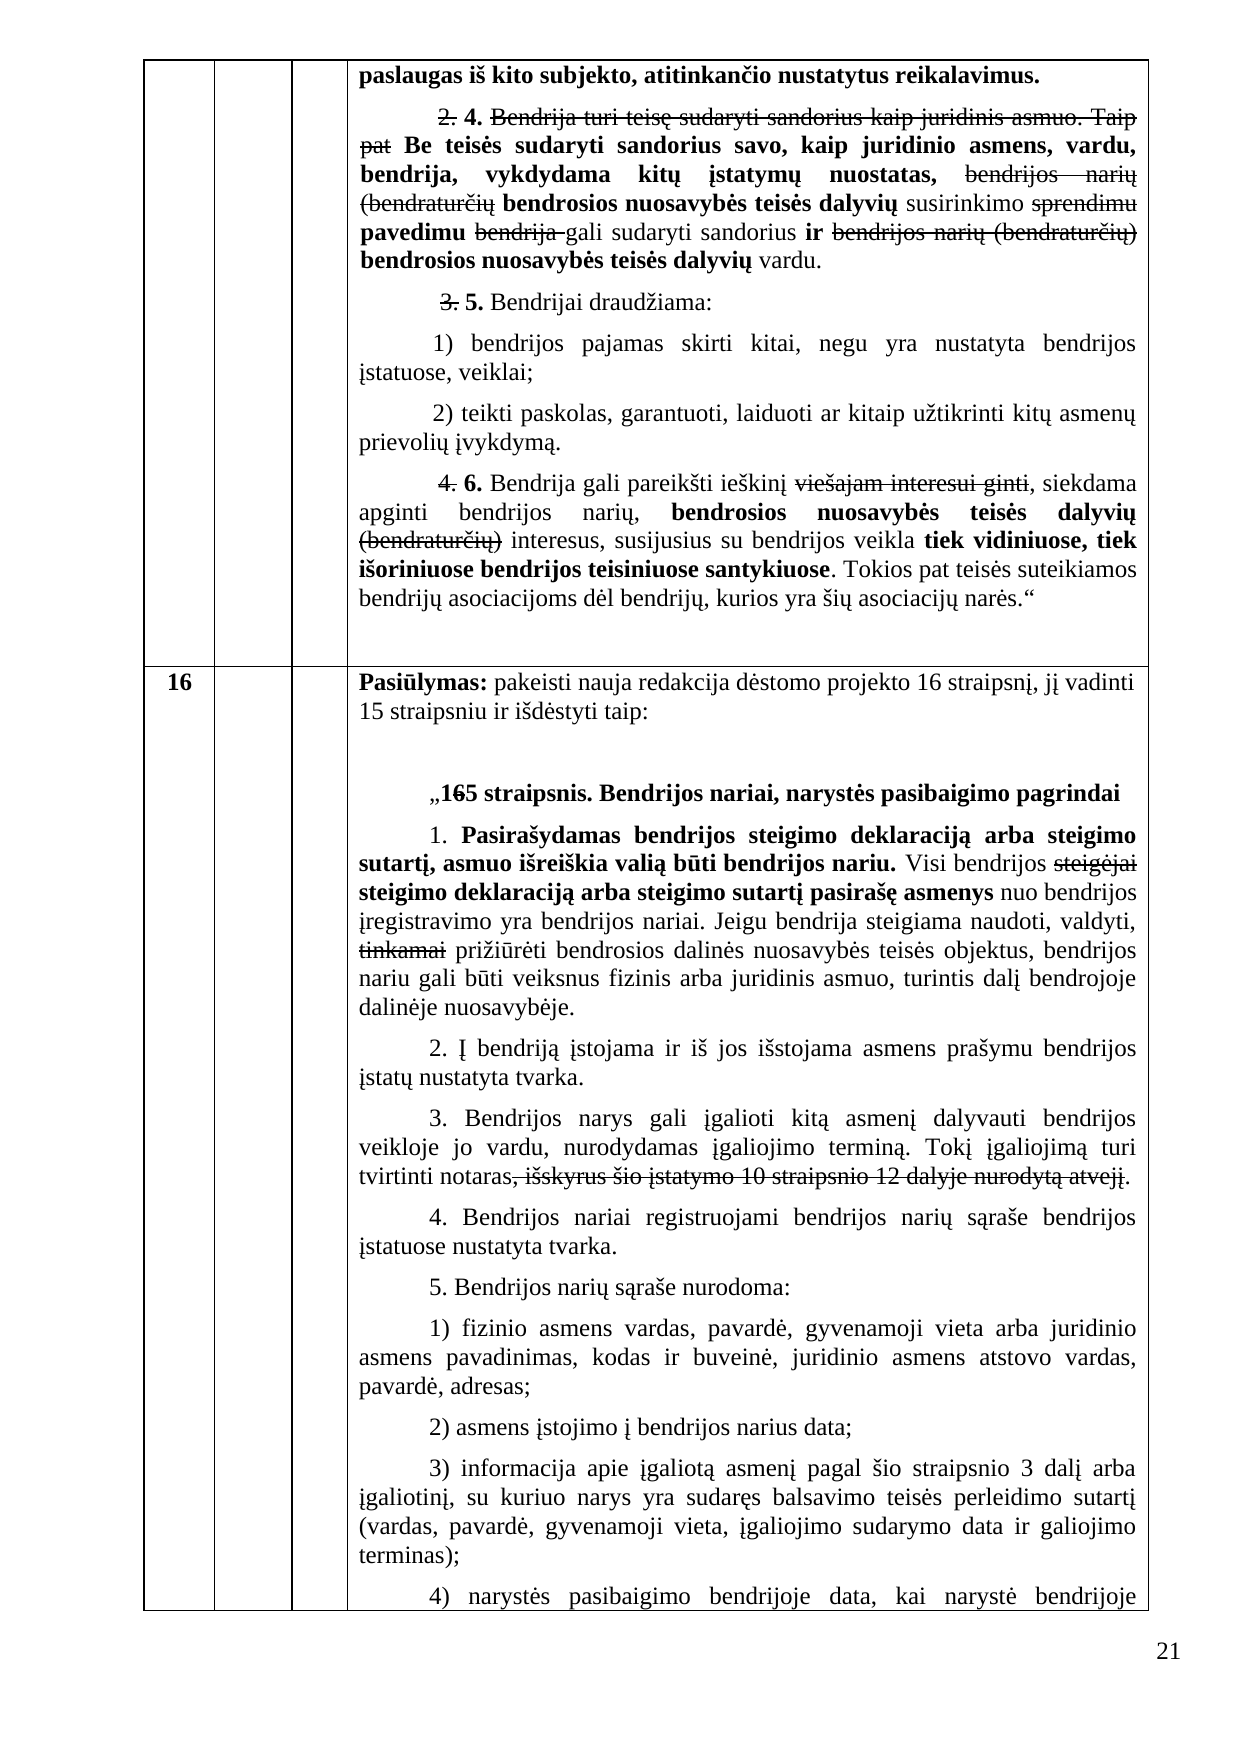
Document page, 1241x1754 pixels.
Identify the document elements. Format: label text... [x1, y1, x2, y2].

table_cell [145, 61, 214, 666]
table_cell 16 [145, 667, 214, 1610]
table_cell [215, 667, 291, 1610]
table_cell paslaugas iš kito subjekto, atitinkančio nustatytus reikalavimus. 2. 4. Bendrija turi teisę sudaryti sandorius kaip juridinis asmuo. Taip pat Be teisės sudaryti sandorius savo, kaip juridinio asmens, vardu, bendrija, vykdydama kitų įstatymų nuostatas, bendrijos narių (bendraturčių bendrosios nuosavybės teisės dalyvių susirinkimo sprendimu pavedimu bendrija gali sudaryti sandorius ir bendrijos narių (bendraturčių) bendrosios nuosavybės teisės dalyvių vardu. 3. 5. Bendrijai draudžiama: 1) bendrijos pajamas skirti kitai, negu yra nustatyta bendrijos įstatuose, veiklai; 2) teikti paskolas, garantuoti, laiduoti ar kitaip užtikrinti kitų asmenų prievolių įvykdymą. 4. 6. Bendrija gali pareikšti ieškinį viešajam interesui ginti, siekdama apginti bendrijos narių, bendrosios nuosavybės teisės dalyvių (bendraturčių) interesus, susijusius su bendrijos veikla tiek vidiniuose, tiek išoriniuose bendrijos teisiniuose santykiuose. Tokios pat teisės suteikiamos bendrijų asociacijoms dėl bendrijų, kurios yra šių asociacijų narės.“ [348, 61, 1148, 666]
table_cell [293, 61, 347, 666]
table_cell [215, 61, 291, 666]
table_cell Pasiūlymas: pakeisti nauja redakcija dėstomo projekto 16 straipsnį, jį vadinti 15 straipsniu ir išdėstyti taip: „165 straipsnis. Bendrijos nariai, narystės pasibaigimo pagrindai 1. Pasirašydamas bendrijos steigimo deklaraciją arba steigimo sutartį, asmuo išreiškia valią būti bendrijos nariu. Visi bendrijos steigėjai steigimo deklaraciją arba steigimo sutartį pasirašę asmenys nuo bendrijos įregistravimo yra bendrijos nariai. Jeigu bendrija steigiama naudoti, valdyti, tinkamai prižiūrėti bendrosios dalinės nuosavybės teisės objektus, bendrijos nariu gali būti veiksnus fizinis arba juridinis asmuo, turintis dalį bendrojoje dalinėje nuosavybėje. 2. Į bendriją įstojama ir iš jos išstojama asmens prašymu bendrijos įstatų nustatyta tvarka. 3. Bendrijos narys gali įgalioti kitą asmenį dalyvauti bendrijos veikloje jo vardu, nurodydamas įgaliojimo terminą. Tokį įgaliojimą turi tvirtinti notaras, išskyrus šio įstatymo 10 straipsnio 12 dalyje nurodytą atvejį. 4. Bendrijos nariai registruojami bendrijos narių sąraše bendrijos įstatuose nustatyta tvarka. 5. Bendrijos narių sąraše nurodoma: 1) fizinio asmens vardas, pavardė, gyvenamoji vieta arba juridinio asmens pavadinimas, kodas ir buveinė, juridinio asmens atstovo vardas, pavardė, adresas; 2) asmens įstojimo į bendrijos narius data; 3) informacija apie įgaliotą asmenį pagal šio straipsnio 3 dalį arba įgaliotinį, su kuriuo narys yra sudaręs balsavimo teisės perleidimo sutartį (vardas, pavardė, gyvenamoji vieta, įgaliojimo sudarymo data ir galiojimo terminas); 4) narystės pasibaigimo bendrijoje data, kai narystė bendrijoje [348, 667, 1148, 1610]
table_cell [293, 667, 347, 1610]
